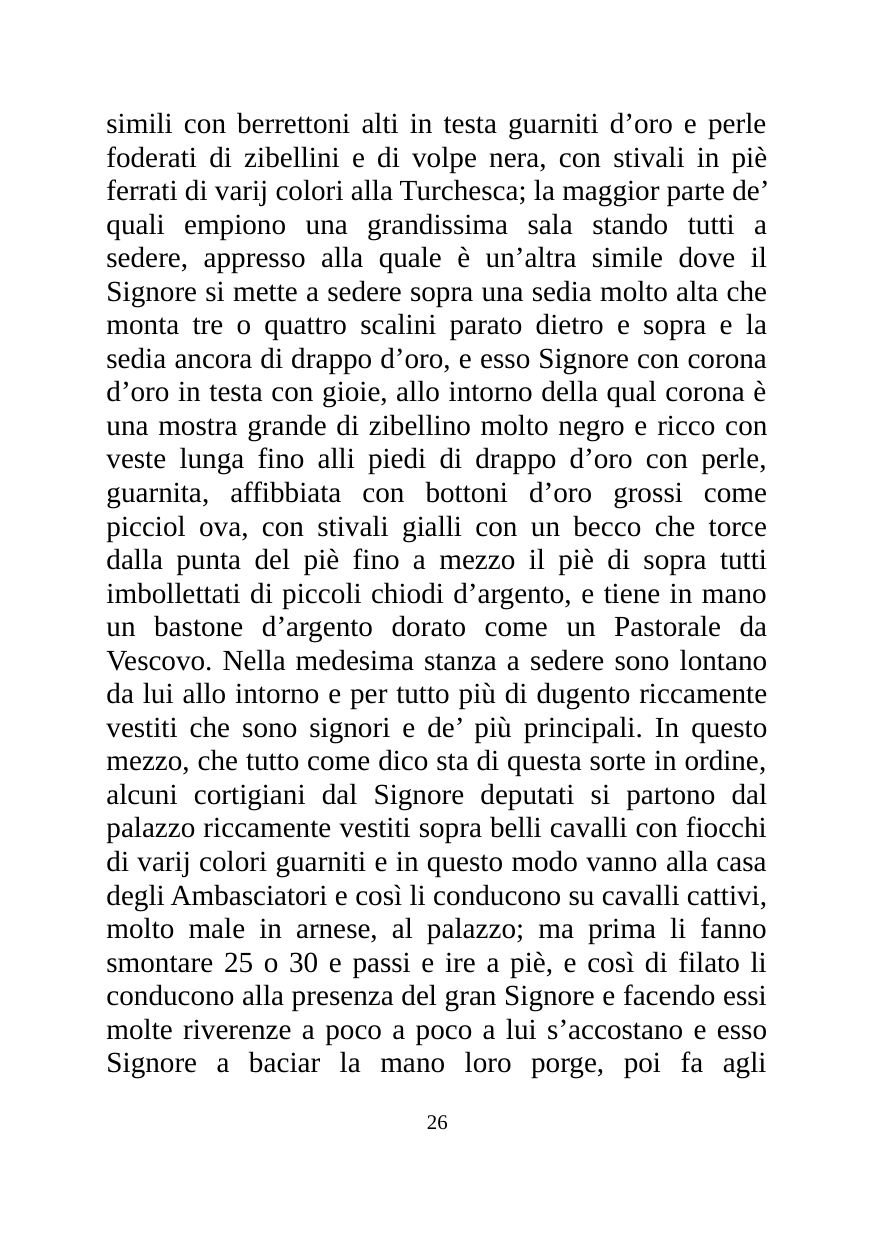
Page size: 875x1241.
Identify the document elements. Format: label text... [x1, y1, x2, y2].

text simili con berrettoni alti in testa guarniti d’oro e perle foderati di zibellini e di volpe nera, con stivali in piè ferrati di varij colori alla Turchesca; la maggior parte de’ quali empiono una grandissima sala stando tutti a sedere, appresso alla quale è un’altra simile dove il Signore si mette a sedere sopra una sedia molto alta che monta tre o quattro scalini parato dietro e sopra e la sedia ancora di drappo d’oro, e esso Signore con corona d’oro in testa con gioie, allo intorno della qual corona è una mostra grande di zibellino molto negro e ricco con veste lunga fino alli piedi di drappo d’oro con perle, guarnita, affibbiata con bottoni d’oro grossi come picciol ova, con stivali gialli con un becco che torce dalla punta del piè fino a mezzo il piè di sopra tutti imbollettati di piccoli chiodi d’argento, e tiene in mano un bastone d’argento dorato come un Pastorale da Vescovo. Nella medesima stanza a sedere sono lontano da lui allo intorno e per tutto più di dugento riccamente vestiti che sono signori e de’ più principali. In questo mezzo, che tutto come dico sta di questa sorte in ordine, alcuni cortigiani dal Signore deputati si partono dal palazzo riccamente vestiti sopra belli cavalli con fiocchi di varij colori guarniti e in questo modo vanno alla casa degli Ambasciatori e così li conducono su cavalli cattivi, molto male in arnese, al palazzo; ma prima li fanno smontare 25 o 30 e passi e ire a piè, e così di filato li conducono alla presenza del gran Signore e facendo essi molte riverenze a poco a poco a lui s’accostano e esso Signore a baciar la mano loro porge, poi fa agli [106, 106, 768, 1079]
